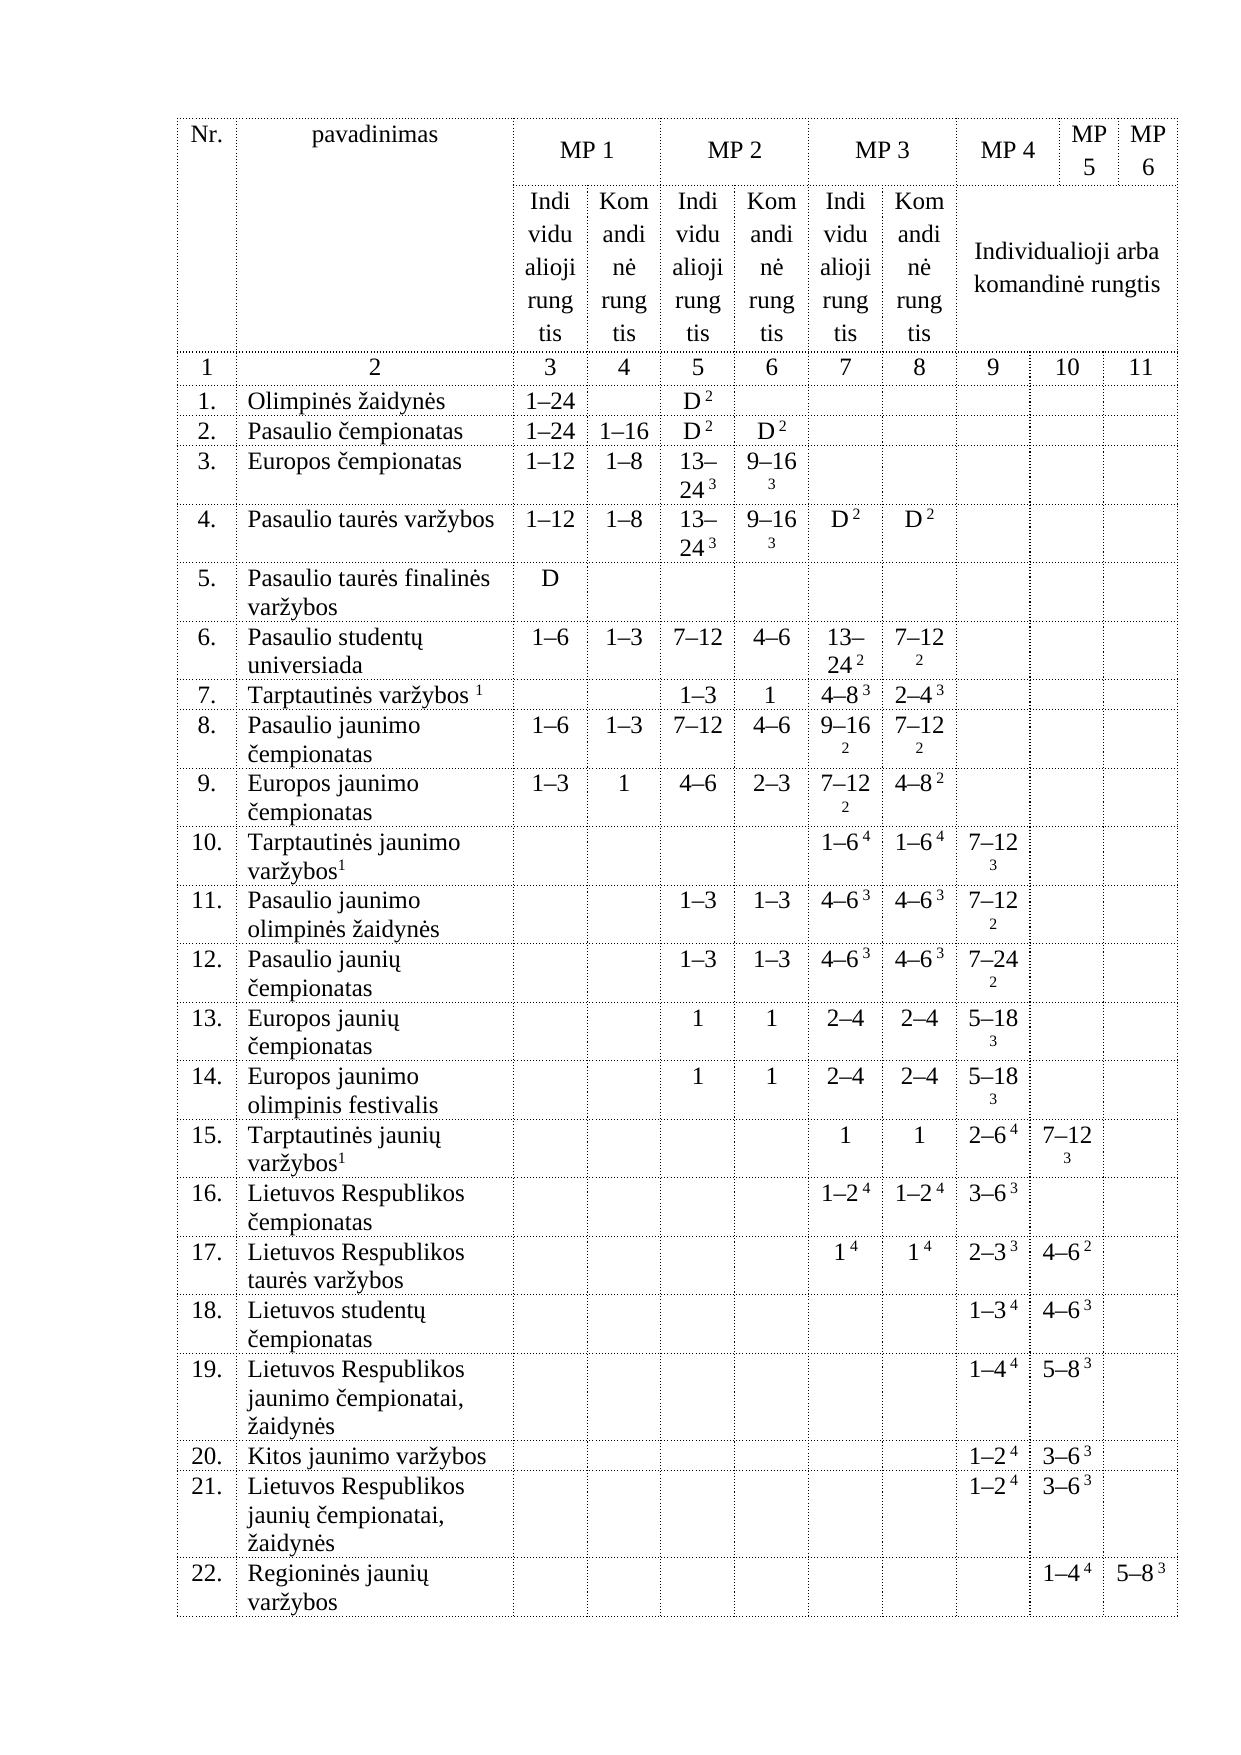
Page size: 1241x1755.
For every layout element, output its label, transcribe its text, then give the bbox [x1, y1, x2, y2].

table_cell [587, 1353, 661, 1440]
table_cell [650, 679, 661, 709]
table_cell [587, 562, 661, 621]
table_cell Tarptautinės jaunių varžybos1 [236, 1119, 248, 1177]
table_cell 4. [177, 504, 236, 562]
table_cell 1–8 [587, 504, 661, 562]
table_cell 1–3 [661, 679, 673, 709]
table_cell [1104, 885, 1178, 943]
table_cell 19. [177, 1353, 236, 1440]
table_cell [735, 1236, 808, 1294]
table_cell 1–3 [735, 885, 808, 943]
table_cell [661, 1177, 735, 1236]
table_cell 1–2 4 [956, 1440, 967, 1470]
table_cell 1–3 4 [956, 1294, 1030, 1353]
table_cell 7–12 2 [943, 621, 956, 679]
table_cell [1030, 1060, 1104, 1119]
table_cell 4–6 3 [1030, 1294, 1104, 1353]
table_cell 1–3 [661, 943, 735, 1002]
table_cell [882, 1353, 956, 1440]
table_cell 14. [177, 1060, 236, 1119]
table_cell 2–4 3 [943, 679, 956, 709]
table_cell 13–24 2 [809, 621, 820, 679]
table_cell 1 4 [809, 1236, 882, 1294]
table_cell 2–4 [809, 1002, 882, 1060]
table_cell Lietuvos Respublikos čempionatas [502, 1177, 513, 1236]
table_cell 1 [661, 1060, 735, 1119]
table_cell 7–12 [661, 621, 735, 679]
table_cell 7–12 2 [809, 768, 820, 826]
table_cell [1104, 621, 1178, 679]
table_cell 4–6 [661, 768, 735, 826]
table_cell MP 1 [513, 118, 661, 185]
table_cell [735, 385, 746, 415]
table_cell 1–16 [650, 415, 661, 445]
table_cell [513, 1353, 587, 1440]
table_cell [1104, 1119, 1178, 1177]
table_cell [661, 1440, 673, 1470]
table_cell Regioninės jaunių varžybos [236, 1557, 248, 1616]
table_cell [809, 562, 882, 621]
table_cell D 2 [797, 415, 808, 445]
table_cell Komandinė rungtis [587, 185, 661, 351]
table_cell [587, 385, 598, 415]
table_cell Pasaulio jaunių čempionatas [502, 943, 513, 1002]
table_cell 7 [809, 351, 882, 385]
table_cell [882, 562, 956, 621]
table_cell [513, 1002, 587, 1060]
table_cell 1–24 [575, 415, 587, 445]
table_cell Europos jaunių čempionatas [502, 1002, 513, 1060]
table_cell 4–6 3 [882, 943, 956, 1002]
table_cell 16. [177, 1177, 236, 1236]
table_cell 9–16 3 [797, 445, 808, 503]
table_cell 8 [882, 351, 956, 385]
table_cell [575, 1440, 587, 1470]
table_cell 1. [177, 385, 189, 415]
table_cell D 2 [809, 504, 882, 562]
table_cell [809, 385, 820, 415]
table_cell [809, 445, 882, 503]
table_cell [1104, 415, 1117, 445]
table_cell [882, 385, 895, 415]
table_cell Lietuvos Respublikos čempionatas [236, 1177, 248, 1236]
table_cell [1030, 679, 1042, 709]
table_cell 1–3 [587, 709, 661, 767]
table_cell Lietuvos studentų čempionatas [502, 1294, 513, 1353]
table_cell 2–4 [882, 1002, 956, 1060]
table_cell [882, 1470, 956, 1557]
table_cell 9–16 3 [735, 504, 746, 562]
table_cell [587, 885, 661, 943]
table_cell 20. [225, 1440, 236, 1470]
table_cell MP 6 [1119, 118, 1178, 185]
table_cell 1–6 [513, 709, 587, 767]
table_cell Pasaulio jaunimo čempionatas [236, 709, 248, 767]
table_cell 10 [1030, 351, 1104, 385]
table_cell 4–6 [735, 621, 808, 679]
table_cell [513, 1557, 587, 1616]
table_cell 20. [177, 1440, 189, 1470]
table_cell 8. [177, 709, 236, 767]
table_cell 1 [882, 1119, 956, 1177]
table_cell [661, 1470, 735, 1557]
table_cell D 2 [722, 415, 735, 445]
table_cell 7–12 3 [1093, 1119, 1104, 1177]
table_cell 10. [177, 826, 236, 884]
table_cell [882, 1294, 956, 1353]
table_cell [513, 1177, 587, 1236]
table_cell [943, 385, 956, 415]
table_cell 1–12 [513, 445, 587, 503]
table_cell 7–12 [661, 709, 735, 767]
table_cell 7–12 2 [871, 768, 882, 826]
table_cell 4–8 3 [871, 679, 882, 709]
table_header Nr. [177, 118, 236, 351]
table_cell 1–8 [587, 445, 661, 503]
table_cell [1030, 621, 1104, 679]
table_cell MP 5 [1060, 118, 1118, 185]
table_cell [956, 445, 1030, 503]
table_cell [882, 445, 956, 503]
table_cell [943, 1440, 956, 1470]
table_cell [587, 1294, 661, 1353]
table_cell [1030, 768, 1104, 826]
table_cell [1030, 562, 1104, 621]
table_cell [1165, 415, 1178, 445]
table_cell [661, 826, 735, 884]
table_cell 13–24 3 [661, 445, 673, 503]
table_cell 7–24 2 [1018, 943, 1030, 1002]
table_cell [956, 679, 967, 709]
table_cell [1093, 385, 1104, 415]
table_cell 5–18 3 [956, 1060, 967, 1119]
table_cell 1 [177, 351, 236, 385]
table_cell D 2 [661, 415, 673, 445]
table_cell [1104, 1294, 1178, 1353]
table_cell 5. [177, 562, 236, 621]
table_cell Pasaulio studentų universiada [236, 621, 248, 679]
table_cell [882, 1557, 956, 1616]
table_cell Olimpinės žaidynės [236, 385, 248, 415]
table_cell [1030, 709, 1104, 767]
table_cell [735, 1119, 808, 1177]
table_cell Europos jaunių čempionatas [236, 1002, 248, 1060]
table_cell [587, 1236, 661, 1294]
table_cell 7. [225, 679, 236, 709]
table_cell Komandinė rungtis [882, 185, 956, 351]
table_cell [513, 1440, 524, 1470]
table_cell Pasaulio studentų universiada [502, 621, 513, 679]
table_cell 5–18 3 [1018, 1002, 1030, 1060]
table_cell [587, 826, 661, 884]
table_cell 6 [735, 351, 808, 385]
table_cell [513, 1294, 587, 1353]
table_cell [1030, 445, 1104, 503]
table_cell Individualioji arba komandinė rungtis [956, 185, 1178, 351]
table_cell [722, 1440, 735, 1470]
table_cell 4–8 3 [809, 679, 820, 709]
table_cell [1030, 1002, 1104, 1060]
table_header pavadinimas [236, 118, 513, 351]
table_cell Individualioji rungtis [809, 185, 882, 351]
table_cell [871, 415, 882, 445]
table_cell 9. [177, 768, 236, 826]
table_cell [871, 385, 882, 415]
table_cell [809, 1294, 882, 1353]
table_cell Komandinė rungtis [735, 185, 808, 351]
table_cell [1104, 679, 1117, 709]
table_cell 7–12 2 [956, 885, 967, 943]
table_cell 9–16 3 [735, 445, 746, 503]
table_cell [1104, 709, 1178, 767]
table_cell [513, 679, 524, 709]
table_cell [661, 1294, 735, 1353]
table_cell 1 [735, 1060, 808, 1119]
table_cell 1–2 4 [1018, 1440, 1030, 1470]
table_cell 5 [661, 351, 735, 385]
table_cell 2–3 [735, 768, 808, 826]
table_cell 7–12 3 [956, 826, 967, 884]
table_cell 1–4 4 [956, 1353, 1030, 1440]
table_cell 1–24 [575, 385, 587, 415]
table_cell Europos čempionatas [236, 445, 513, 503]
table_cell [735, 1470, 808, 1557]
table_cell 1 [735, 1002, 808, 1060]
table_cell [735, 826, 808, 884]
table_cell [1018, 385, 1030, 415]
table_cell [956, 504, 1030, 562]
table_cell 1–24 [513, 415, 524, 445]
table_cell 1 4 [882, 1236, 956, 1294]
table_cell 4–6 [735, 709, 808, 767]
table_cell [1104, 562, 1178, 621]
table_cell [1018, 679, 1030, 709]
table_cell 13–24 3 [723, 504, 735, 562]
table_cell 1–3 [722, 679, 735, 709]
table_cell [735, 1440, 746, 1470]
table_cell 18. [177, 1294, 236, 1353]
table_cell 4–8 2 [882, 768, 956, 826]
table_cell [661, 1353, 735, 1440]
table_cell D 2 [882, 504, 956, 562]
table_cell [513, 1119, 587, 1177]
table_cell [513, 826, 587, 884]
table_cell Pasaulio taurės varžybos [236, 504, 513, 562]
table_cell [513, 1060, 587, 1119]
table_cell 11. [177, 885, 236, 943]
table_cell [1104, 504, 1178, 562]
table_cell 4 [587, 351, 661, 385]
table_cell 1–16 [587, 415, 598, 445]
table_cell [1104, 768, 1178, 826]
table_cell 5–8 3 [1104, 1557, 1178, 1616]
table_cell 7–12 3 [1030, 1119, 1042, 1177]
table_cell [735, 1177, 808, 1236]
table_cell [735, 1557, 808, 1616]
table_cell [797, 385, 808, 415]
table_cell [587, 679, 598, 709]
table_cell 5–18 3 [956, 1002, 967, 1060]
table_cell 1–2 4 [809, 1177, 882, 1236]
table_cell [1030, 1177, 1104, 1236]
table_cell 5–18 3 [1018, 1060, 1030, 1119]
table_cell [1030, 885, 1104, 943]
table_cell D 2 [735, 415, 746, 445]
table_cell 1–6 [513, 621, 587, 679]
table_cell 1–3 [735, 943, 808, 1002]
table_cell Regioninės jaunių varžybos [502, 1557, 513, 1616]
table_cell Pasaulio jaunių čempionatas [236, 943, 248, 1002]
table_cell [1165, 385, 1178, 415]
table_cell [809, 1470, 882, 1557]
table_cell 7–12 2 [882, 709, 895, 767]
table_cell 2–3 3 [956, 1236, 1030, 1294]
table_cell [1104, 385, 1117, 415]
table_cell 13. [177, 1002, 236, 1060]
table_cell 2 [236, 351, 513, 385]
table_cell 2–4 [809, 1060, 882, 1119]
table_cell MP 3 [809, 118, 956, 185]
table_cell 1 [661, 1002, 735, 1060]
table_cell 3 [513, 351, 587, 385]
table_cell 7–12 2 [1018, 885, 1030, 943]
table_cell 9–16 2 [871, 709, 882, 767]
table_cell [956, 1557, 1030, 1616]
table_cell Lietuvos Respublikos jaunimo čempionatai, žaidynės [236, 1353, 248, 1440]
table_cell [1030, 826, 1104, 884]
table_cell 3–6 3 [1093, 1440, 1104, 1470]
table_cell [513, 885, 587, 943]
table_cell [809, 1440, 820, 1470]
table_cell [587, 1002, 661, 1060]
table_cell 7–12 2 [943, 709, 956, 767]
table_cell Lietuvos studentų čempionatas [236, 1294, 248, 1353]
table_cell [1093, 415, 1104, 445]
table_cell 2–4 [882, 1060, 956, 1119]
table_cell [587, 1119, 661, 1177]
table_cell 1 [809, 1119, 882, 1177]
table_cell 2–6 4 [956, 1119, 1030, 1177]
table_cell [513, 1236, 587, 1294]
table_cell [809, 415, 820, 445]
table_cell [735, 1294, 808, 1353]
table_cell 1 [797, 679, 808, 709]
table_cell Tarptautinės jaunimo varžybos1 [502, 826, 513, 884]
table_cell [1104, 1060, 1178, 1119]
table_cell 1–6 4 [882, 826, 956, 884]
table_cell 7–12 3 [1018, 826, 1030, 884]
table_cell [513, 943, 587, 1002]
table_cell [513, 1470, 587, 1557]
table_cell [956, 562, 1030, 621]
table_cell [1104, 1440, 1117, 1470]
table_cell 3. [177, 445, 236, 503]
table_cell [809, 1557, 882, 1616]
table_cell [1104, 826, 1178, 884]
table_cell 7–24 2 [956, 943, 967, 1002]
table_cell 7. [177, 679, 189, 709]
table_cell Lietuvos Respublikos jaunių čempionatai, žaidynės [236, 1470, 248, 1557]
table_cell 4–6 3 [809, 943, 882, 1002]
table_cell 1–3 [661, 885, 735, 943]
table_cell [1030, 385, 1042, 415]
table_cell [882, 415, 895, 445]
table_cell 1–24 [513, 385, 524, 415]
table_cell 12. [177, 943, 236, 1002]
table_cell [1104, 1470, 1178, 1557]
table_cell 2–4 3 [882, 679, 895, 709]
table_cell [809, 1353, 882, 1440]
table_cell 4–6 3 [809, 885, 882, 943]
table_cell 5–8 3 [1030, 1353, 1104, 1440]
table_cell [650, 1440, 661, 1470]
table_cell 15. [177, 1119, 236, 1177]
table_cell [587, 1440, 598, 1470]
table_cell [956, 385, 967, 415]
table_cell 13–24 3 [722, 445, 735, 503]
table_cell [575, 679, 587, 709]
table_cell [1030, 943, 1104, 1002]
table_cell Pasaulio jaunimo čempionatas [502, 709, 513, 767]
table_cell 3–6 3 [1030, 1440, 1042, 1470]
table_cell D 2 [722, 385, 735, 415]
table_cell Tarptautinės jaunimo varžybos1 [236, 826, 248, 884]
table_cell Individualioji rungtis [661, 185, 735, 351]
table_cell D 2 [661, 385, 673, 415]
table_cell [1030, 504, 1104, 562]
table_cell [1104, 1353, 1178, 1440]
table_cell 1–2 4 [882, 1177, 956, 1236]
table_cell 4–6 2 [1030, 1236, 1104, 1294]
table_cell [587, 943, 661, 1002]
table_cell [1018, 415, 1030, 445]
table_cell [956, 709, 1030, 767]
table_cell [1104, 445, 1178, 503]
table_cell 13–24 3 [661, 504, 672, 562]
table_cell 6. [177, 621, 236, 679]
table_cell [956, 621, 1030, 679]
table_cell 1–3 [587, 621, 661, 679]
table_cell 2. [225, 415, 236, 445]
table_cell D [513, 562, 587, 621]
table_cell 1–6 4 [809, 826, 882, 884]
table_cell Pasaulio taurės finalinės varžybos [236, 562, 248, 621]
table_cell [871, 1440, 882, 1470]
table_cell [1093, 679, 1104, 709]
table_cell 9–16 2 [809, 709, 820, 767]
table_cell 9 [956, 351, 1030, 385]
table_cell 3–6 3 [956, 1177, 1030, 1236]
table_cell Europos jaunimo čempionatas [236, 768, 247, 826]
table_cell [661, 1119, 735, 1177]
table_cell [650, 385, 661, 415]
table_cell Tarptautinės jaunių varžybos1 [502, 1119, 513, 1177]
table_cell 4–6 3 [882, 885, 956, 943]
table_cell [1104, 943, 1178, 1002]
table_cell 1–12 [513, 504, 587, 562]
table_cell 1–2 4 [956, 1470, 1030, 1557]
table_cell Europos jaunimo čempionatas [502, 768, 513, 826]
table_cell [943, 415, 956, 445]
table_cell [587, 1470, 661, 1557]
table_cell [1165, 1440, 1178, 1470]
table_cell 9–16 3 [797, 504, 808, 562]
table_cell [587, 1557, 661, 1616]
table_cell 13–24 2 [871, 621, 882, 679]
table_cell [587, 1060, 661, 1119]
table_cell 1 [587, 768, 661, 826]
table_cell 1–4 4 [1030, 1557, 1104, 1616]
table_cell MP 2 [661, 118, 808, 185]
table_cell [956, 415, 967, 445]
table_cell [1104, 1236, 1178, 1294]
table_cell [735, 1353, 808, 1440]
table_cell MP 4 [956, 118, 1059, 185]
table_cell 3–6 3 [1030, 1470, 1104, 1557]
table_cell 17. [177, 1236, 236, 1294]
table_cell [661, 562, 735, 621]
table_cell 11 [1104, 351, 1178, 385]
table_cell 21. [177, 1470, 236, 1557]
table_cell [1104, 1177, 1178, 1236]
table_cell [587, 1177, 661, 1236]
table_cell [1030, 415, 1042, 445]
table_cell 22. [177, 1557, 236, 1616]
table_cell [797, 1440, 808, 1470]
table_cell [1104, 1002, 1178, 1060]
table_cell [882, 1440, 895, 1470]
table_cell 1. [225, 385, 236, 415]
table_cell [661, 1236, 735, 1294]
table_cell [1165, 679, 1178, 709]
table_cell [735, 562, 808, 621]
table_cell 1 [735, 679, 746, 709]
table_cell 7–12 2 [882, 621, 895, 679]
table_cell 1–3 [513, 768, 587, 826]
table_cell 2. [177, 415, 189, 445]
table_cell Individualioji rungtis [513, 185, 587, 351]
table_cell [661, 1557, 735, 1616]
table_cell [956, 768, 1030, 826]
